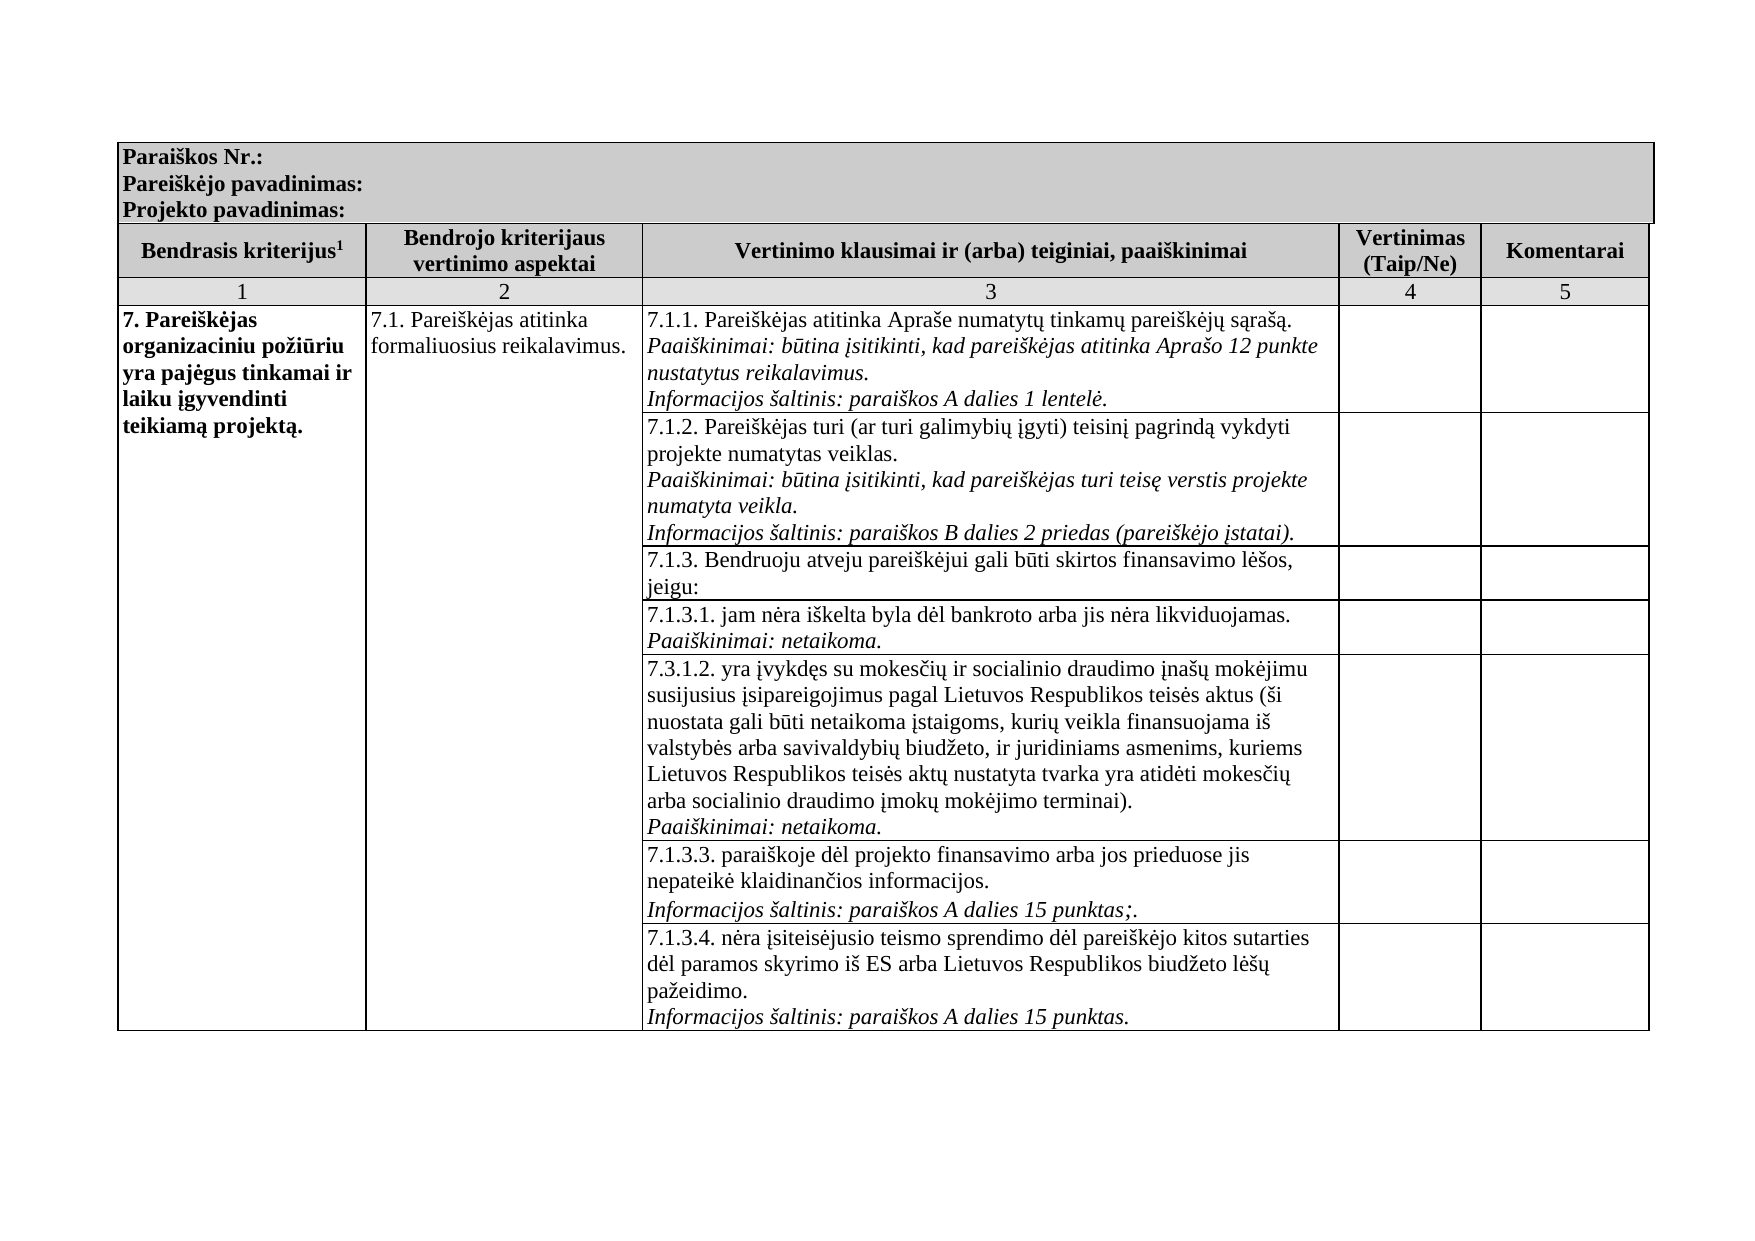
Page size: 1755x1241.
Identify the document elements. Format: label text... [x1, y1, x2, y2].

table_cell [1650, 654, 1654, 839]
table_cell 7.1.3.3. paraiškoje dėl projekto finansavimo arba jos prieduose jis nepateikė klaidinančios informacijos. Informacijos šaltinis: paraiškos A dalies 15 punktas;. [643, 841, 1338, 923]
table_cell 7.1. Pareiškėjas atitinka formaliuosius reikalavimus. [367, 306, 642, 1029]
table_cell [1482, 655, 1648, 839]
table_cell 7.1.3.4. nėra įsiteisėjusio teismo sprendimo dėl pareiškėjo kitos sutarties dėl paramos skyrimo iš ES arba Lietuvos Respublikos biudžeto lėšų pažeidimo. Informacijos šaltinis: paraiškos A dalies 15 punktas. [643, 924, 1338, 1029]
table_cell 7.1.1. Pareiškėjas atitinka Apraše numatytų tinkamų pareiškėjų sąrašą. Paaiškinimai: būtina įsitikinti, kad pareiškėjas atitinka Aprašo 12 punkte nustatytus reikalavimus. Informacijos šaltinis: paraiškos A dalies 1 lentelė. [643, 306, 1338, 412]
table_cell [1650, 923, 1654, 1029]
table_cell 7.1.2. Pareiškėjas turi (ar turi galimybių įgyti) teisinį pagrindą vykdyti projekte numatytas veiklas. Paaiškinimai: būtina įsitikinti, kad pareiškėjas turi teisę verstis projekte numatyta veikla. Informacijos šaltinis: paraiškos B dalies 2 priedas (pareiškėjo įstatai). [643, 413, 1338, 545]
table_cell Vertinimas (Taip/Ne) [1340, 224, 1480, 277]
table_cell [1340, 547, 1480, 599]
table_cell 7.1.3.1. jam nėra iškelta byla dėl bankroto arba jis nėra likviduojamas. Paaiškinimai: netaikoma. [643, 601, 1338, 653]
table_cell [1340, 306, 1480, 412]
table_cell [1650, 277, 1654, 305]
table_cell Bendrasis kriterijus1 [119, 224, 365, 277]
table_cell Komentarai [1482, 224, 1648, 277]
table_cell 5 [1482, 278, 1648, 305]
table_cell [1340, 601, 1480, 653]
table_header Paraiškos Nr.: Pareiškėjo pavadinimas: Projekto pavadinimas: [119, 143, 1653, 222]
table_cell [1340, 841, 1480, 923]
table_cell Bendrojo kriterijaus vertinimo aspektai [367, 224, 642, 277]
table_cell [1340, 924, 1480, 1029]
table_cell [1650, 224, 1654, 277]
table_cell [1650, 545, 1654, 599]
table_cell 1 [119, 278, 365, 305]
table_cell [1482, 413, 1648, 545]
table_cell [1340, 413, 1480, 545]
table_cell [1650, 305, 1654, 412]
table_cell [1482, 841, 1648, 923]
table_cell 7.1.3. Bendruoju atveju pareiškėjui gali būti skirtos finansavimo lėšos, jeigu: [643, 547, 1338, 599]
table_cell [1482, 601, 1648, 653]
table_cell [1482, 306, 1648, 412]
table_cell [1650, 412, 1654, 545]
table_cell [1482, 547, 1648, 599]
table_cell [1340, 655, 1480, 839]
table_cell 2 [367, 278, 642, 305]
table_cell [1482, 924, 1648, 1029]
table_cell 7.3.1.2. yra įvykdęs su mokesčių ir socialinio draudimo įnašų mokėjimu susijusius įsipareigojimus pagal Lietuvos Respublikos teisės aktus (ši nuostata gali būti netaikoma įstaigoms, kurių veikla finansuojama iš valstybės arba savivaldybių biudžeto, ir juridiniams asmenims, kuriems Lietuvos Respublikos teisės aktų nustatyta tvarka yra atidėti mokesčių arba socialinio draudimo įmokų mokėjimo terminai). Paaiškinimai: netaikoma. [643, 655, 1338, 839]
table_cell 4 [1340, 278, 1480, 305]
table_cell [1650, 599, 1654, 653]
table_cell Vertinimo klausimai ir (arba) teiginiai, paaiškinimai [643, 224, 1338, 277]
table_cell 7. Pareiškėjas organizaciniu požiūriu yra pajėgus tinkamai ir laiku įgyvendinti teikiamą projektą. [119, 306, 365, 1029]
table_cell [1650, 840, 1654, 923]
table_cell 3 [643, 278, 1338, 305]
